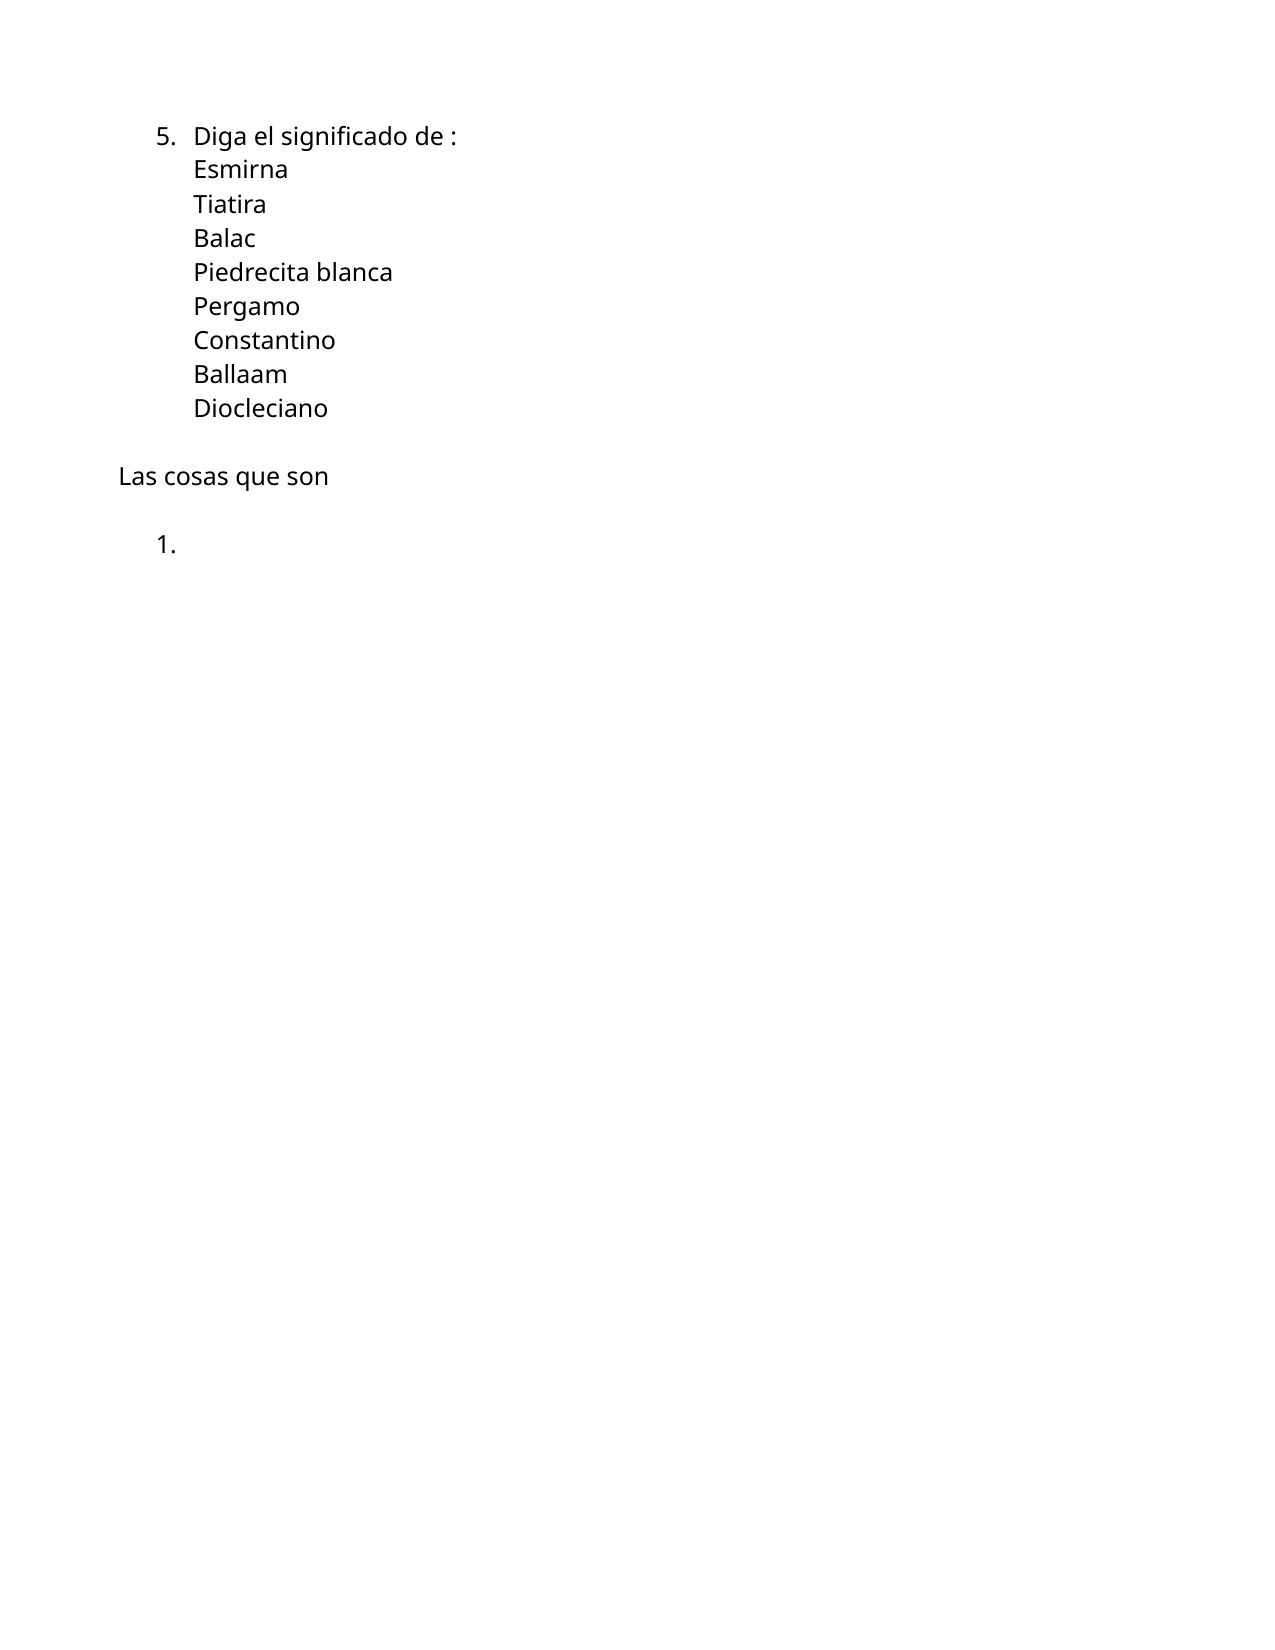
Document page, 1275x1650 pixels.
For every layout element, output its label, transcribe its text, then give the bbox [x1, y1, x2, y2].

list Esmirna [156, 152, 1157, 186]
list Tiatira [156, 186, 1157, 220]
list Diga el significado de : [156, 118, 1157, 152]
list Constantino [156, 322, 1157, 357]
list Ballaam [156, 357, 1157, 391]
list Diocleciano [156, 391, 1157, 425]
text Las cosas que son [118, 459, 1157, 493]
list Pergamo [156, 288, 1157, 322]
list Piedrecita blanca [156, 254, 1157, 288]
list Balac [156, 220, 1157, 254]
